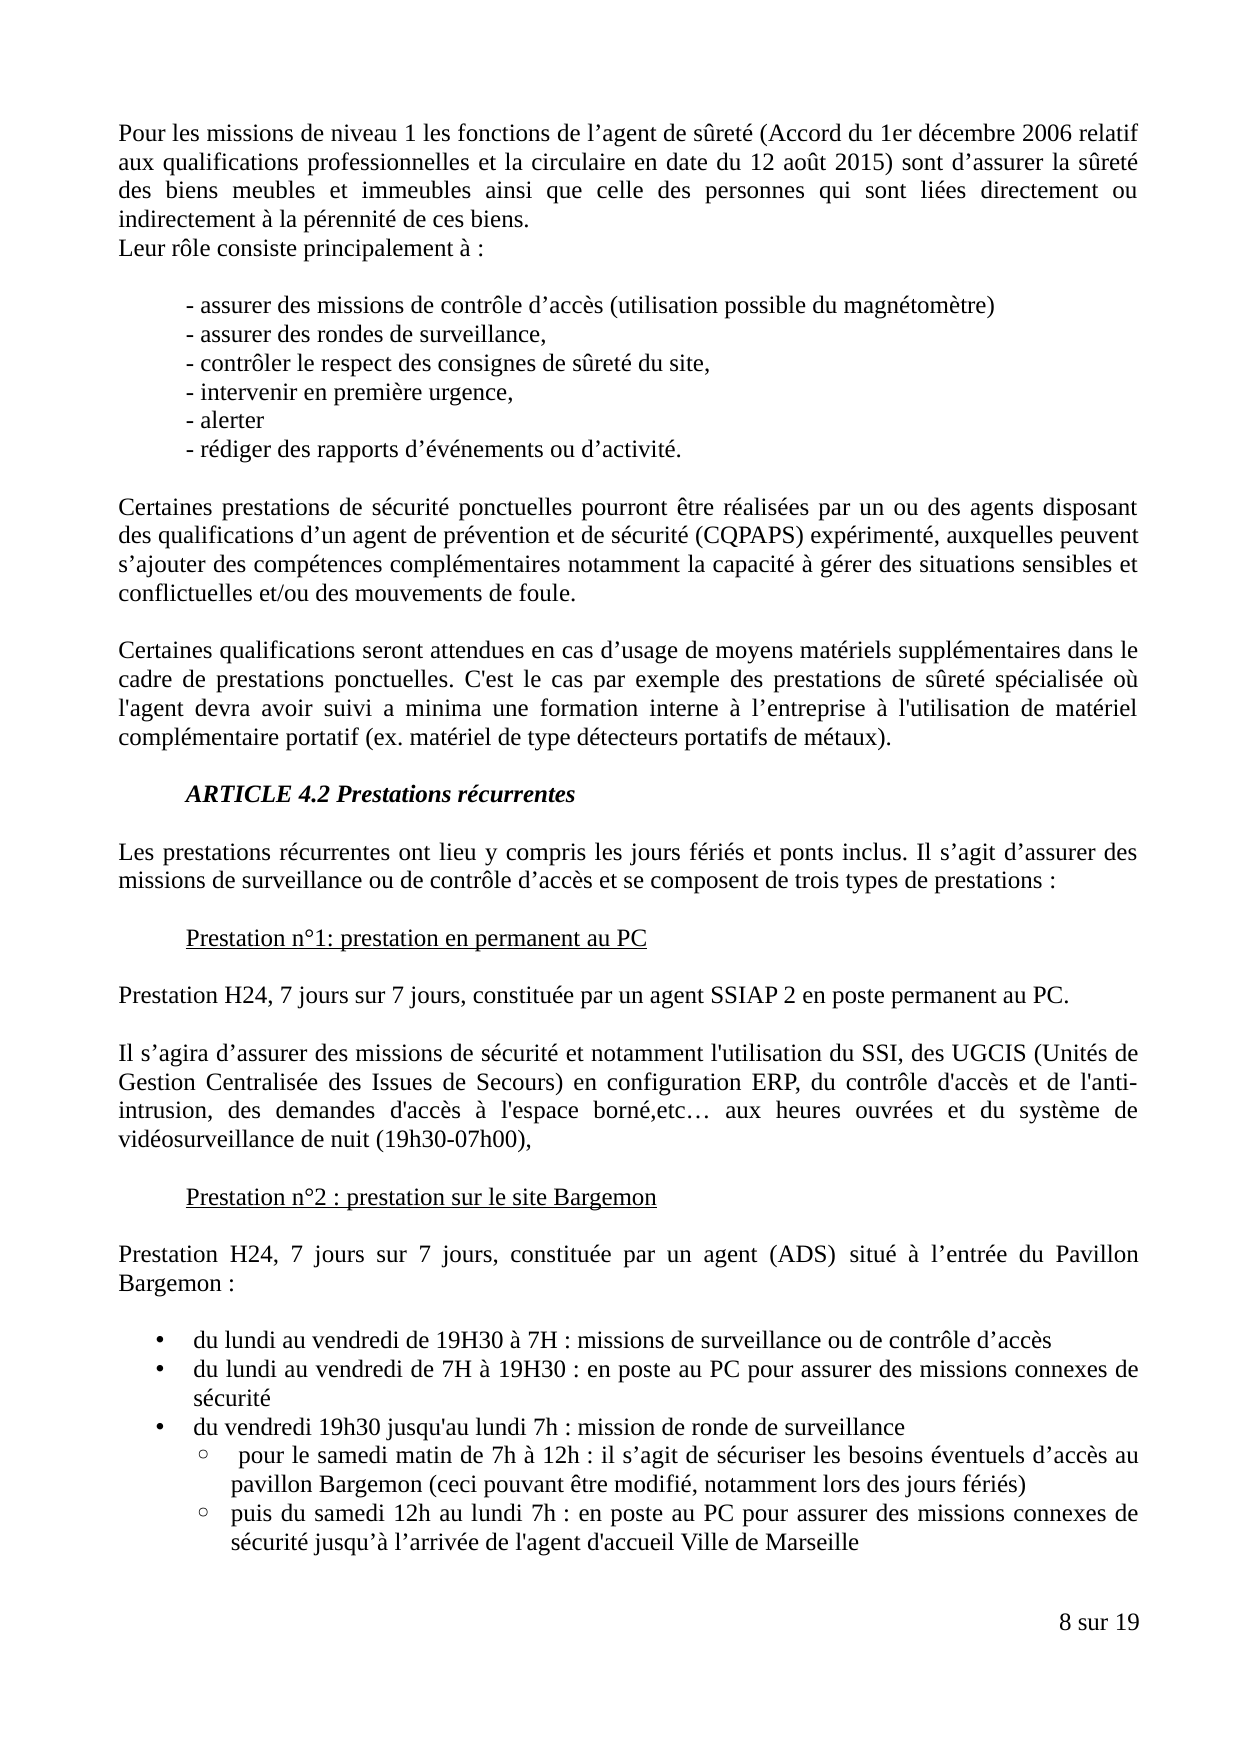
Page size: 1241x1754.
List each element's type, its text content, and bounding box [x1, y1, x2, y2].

text Il s’agira d’assurer des missions de sécurité et notamment l'utilisation du SSI, des UGCIS (Unités de Gestion Centralisée des Issues de Secours) en configuration ERP, du contrôle d'accès et de l'anti-intrusion, des demandes d'accès à l'espace borné,etc… aux heures ouvrées et du système de vidéosurveillance de nuit (19h30-07h00), [118, 1038, 1139, 1153]
text Certaines prestations de sécurité ponctuelles pourront être réalisées par un ou des agents disposant des qualifications d’un agent de prévention et de sécurité (CQPAPS) expérimenté, auxquelles peuvent s’ajouter des compétences complémentaires notamment la capacité à gérer des situations sensibles et conflictuelles et/ou des mouvements de foule. [118, 492, 1139, 607]
list du lundi au vendredi de 19H30 à 7H : missions de surveillance ou de contrôle d’accès [156, 1326, 1139, 1354]
text Prestation H24, 7 jours sur 7 jours, constituée par un agent (ADS) situé à l’entrée du Pavillon Bargemon : [118, 1239, 1139, 1297]
list du lundi au vendredi de 7H à 19H30 : en poste au PC pour assurer des missions connexes de sécurité [156, 1354, 1139, 1412]
text - assurer des rondes de surveillance, [118, 319, 1139, 348]
list puis du samedi 12h au lundi 7h : en poste au PC pour assurer des missions connexes de sécurité jusqu’à l’arrivée de l'agent d'accueil Ville de Marseille [193, 1498, 1139, 1556]
text Prestation n°1: prestation en permanent au PC [118, 923, 1139, 952]
list Pour les missions de niveau 1 les fonctions de l’agent de sûreté (Accord du 1er décembre 2006 relatif aux qualifications professionnelles et la circulaire en date du 12 août 2015) sont d’assurer la sûreté des biens meubles et immeubles ainsi que celle des personnes qui sont liées directement ou indirectement à la pérennité de ces biens. [118, 118, 1139, 233]
list pour le samedi matin de 7h à 12h : il s’agit de sécuriser les besoins éventuels d’accès au pavillon Bargemon (ceci pouvant être modifié, notamment lors des jours fériés) [193, 1441, 1139, 1498]
list du vendredi 19h30 jusqu'au lundi 7h : mission de ronde de surveillance [156, 1412, 1139, 1441]
text Prestation n°2 : prestation sur le site Bargemon [118, 1182, 1139, 1211]
text - contrôler le respect des consignes de sûreté du site, [118, 348, 1139, 377]
text Certaines qualifications seront attendues en cas d’usage de moyens matériels supplémentaires dans le cadre de prestations ponctuelles. C'est le cas par exemple des prestations de sûreté spécialisée où l'agent devra avoir suivi a minima une formation interne à l’entreprise à l'utilisation de matériel complémentaire portatif (ex. matériel de type détecteurs portatifs de métaux). [118, 636, 1139, 751]
text - alerter [118, 406, 1139, 434]
text - assurer des missions de contrôle d’accès (utilisation possible du magnétomètre) [118, 291, 1139, 319]
text Les prestations récurrentes ont lieu y compris les jours fériés et ponts inclus. Il s’agit d’assurer des missions de surveillance ou de contrôle d’accès et se composent de trois types de prestations : [118, 837, 1139, 894]
text Prestation H24, 7 jours sur 7 jours, constituée par un agent SSIAP 2 en poste permanent au PC. [118, 981, 1139, 1009]
text - intervenir en première urgence, [118, 377, 1139, 406]
text - rédiger des rapports d’événements ou d’activité. [118, 434, 1139, 463]
list Leur rôle consiste principalement à : [118, 233, 1139, 262]
text ARTICLE 4.2 Prestations récurrentes [118, 779, 1139, 808]
